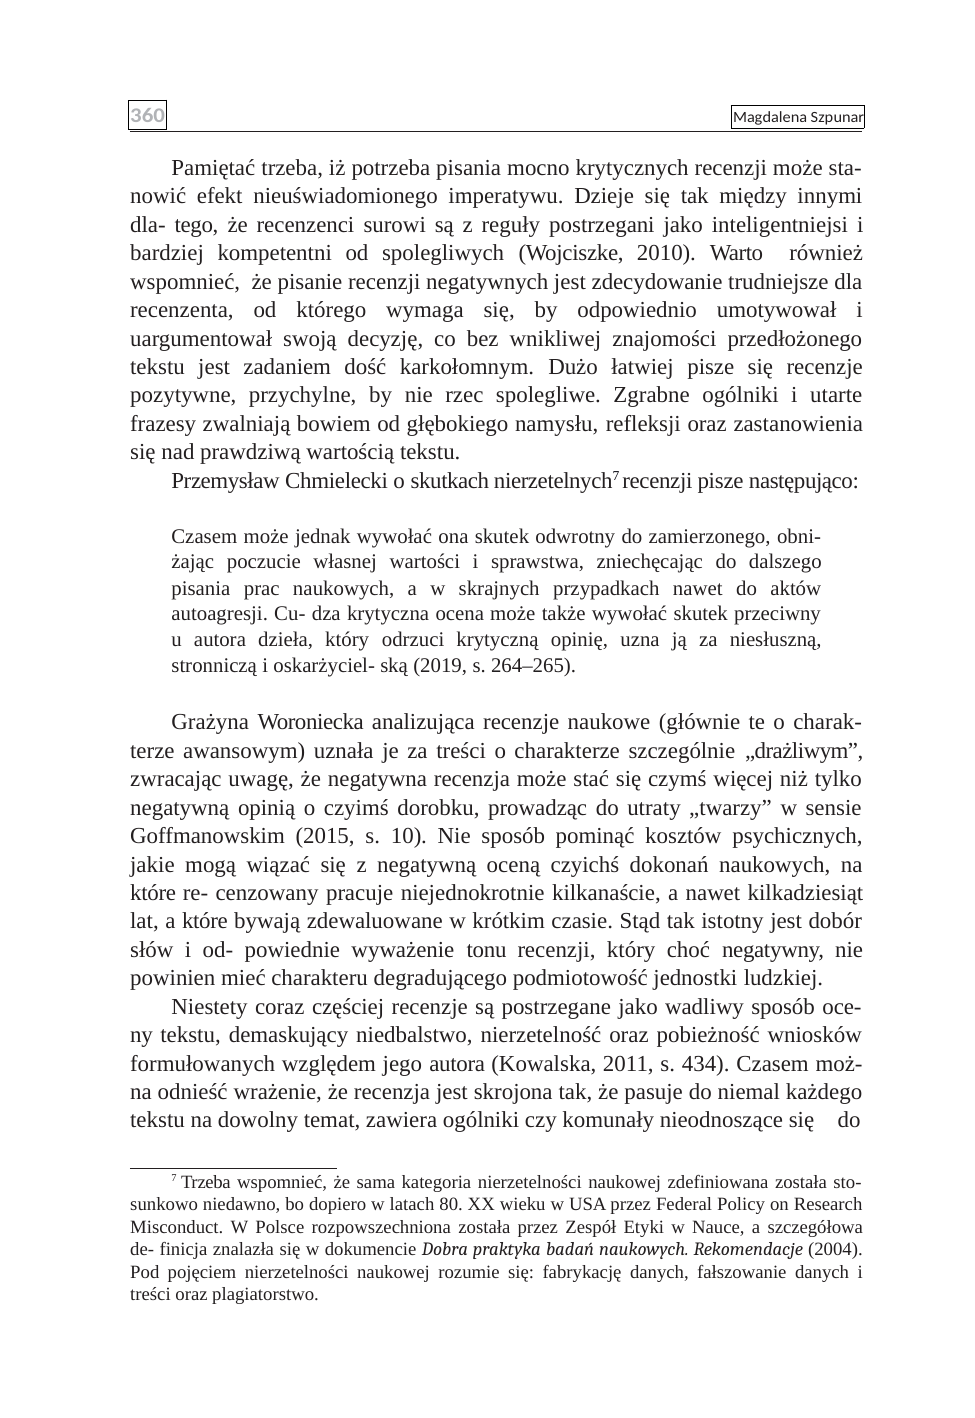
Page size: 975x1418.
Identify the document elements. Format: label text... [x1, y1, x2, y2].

text Grażyna Woroniecka analizująca recenzje naukowe (głównie te o charak- terze awansowym) uznała je za treści o charakterze szczególnie „drażliwym”, zwracając uwagę, że negatywna recenzja może stać się czymś więcej niż tylko negatywną opinią o czyimś dorobku, prowadząc do utraty „twarzy” w sensie Goffmanowskim (2015, s. 10). Nie sposób pominąć kosztów psychicznych, jakie mogą wiązać się z negatywną oceną czyichś dokonań naukowych, na które re- cenzowany pracuje niejednokrotnie kilkanaście, a nawet kilkadziesiąt lat, a które bywają zdewaluowane w krótkim czasie. Stąd tak istotny jest dobór słów i od- powiednie wyważenie tonu recenzji, który choć negatywny, nie powinien mieć charakteru degradującego podmiotowość jednostki ludzkiej. [130, 708, 863, 991]
text Przemysław Chmielecki o skutkach nierzetelnych7 recenzji pisze następująco: [171, 467, 875, 493]
text Pamiętać trzeba, iż potrzeba pisania mocno krytycznych recenzji może sta- nowić efekt nieuświadomionego imperatywu. Dzieje się tak między innymi dla- tego, że recenzenci surowi są z reguły postrzegani jako inteligentniejsi i bardziej kompetentni od spolegliwych (Wojciszke, 2010). Warto również wspomnieć, że pisanie recenzji negatywnych jest zdecydowanie trudniejsze dla recenzenta, od którego wymaga się, by odpowiednio umotywował i uargumentował swoją decyzję, co bez wnikliwej znajomości przedłożonego tekstu jest zadaniem dość karkołomnym. Dużo łatwiej pisze się recenzje pozytywne, przychylne, by nie rzec spolegliwe. Zgrabne ogólniki i utarte frazesy zwalniają bowiem od głębokiego namysłu, refleksji oraz zastanowienia się nad prawdziwą wartością tekstu. [130, 154, 863, 465]
text 7 Trzeba wspomnieć, że sama kategoria nierzetelności naukowej zdefiniowana została sto- sunkowo niedawno, bo dopiero w latach 80. XX wieku w USA przez Federal Policy on Research Misconduct. W Polsce rozpowszechniona została przez Zespół Etyki w Nauce, a szczegółowa de- finicja znalazła się w dokumencie Dobra praktyka badań naukowych. Rekomendacje (2004). Pod pojęciem nierzetelności naukowej rozumie się: fabrykację danych, fałszowanie danych i treści oraz plagiatorstwo. [130, 1165, 863, 1304]
text Niestety coraz częściej recenzje są postrzegane jako wadliwy sposób oce- ny tekstu, demaskujący niedbalstwo, nierzetelność oraz pobieżność wniosków formułowanych względem jego autora (Kowalska, 2011, s. 434). Czasem moż- na odnieść wrażenie, że recenzja jest skrojona tak, że pasuje do niemal każdego tekstu na dowolny temat, zawiera ogólniki czy komunały nieodnoszące się do [130, 993, 863, 1133]
text Czasem może jednak wywołać ona skutek odwrotny do zamierzonego, obni- żając poczucie własnej wartości i sprawstwa, zniechęcając do dalszego pisania prac naukowych, a w skrajnych przypadkach nawet do aktów autoagresji. Cu- dza krytyczna ocena może także wywołać skutek przeciwny u autora dzieła, który odrzuci krytyczną opinię, uzna ją za niesłuszną, stronniczą i oskarżyciel- ską (2019, s. 264–265). [171, 523, 822, 677]
